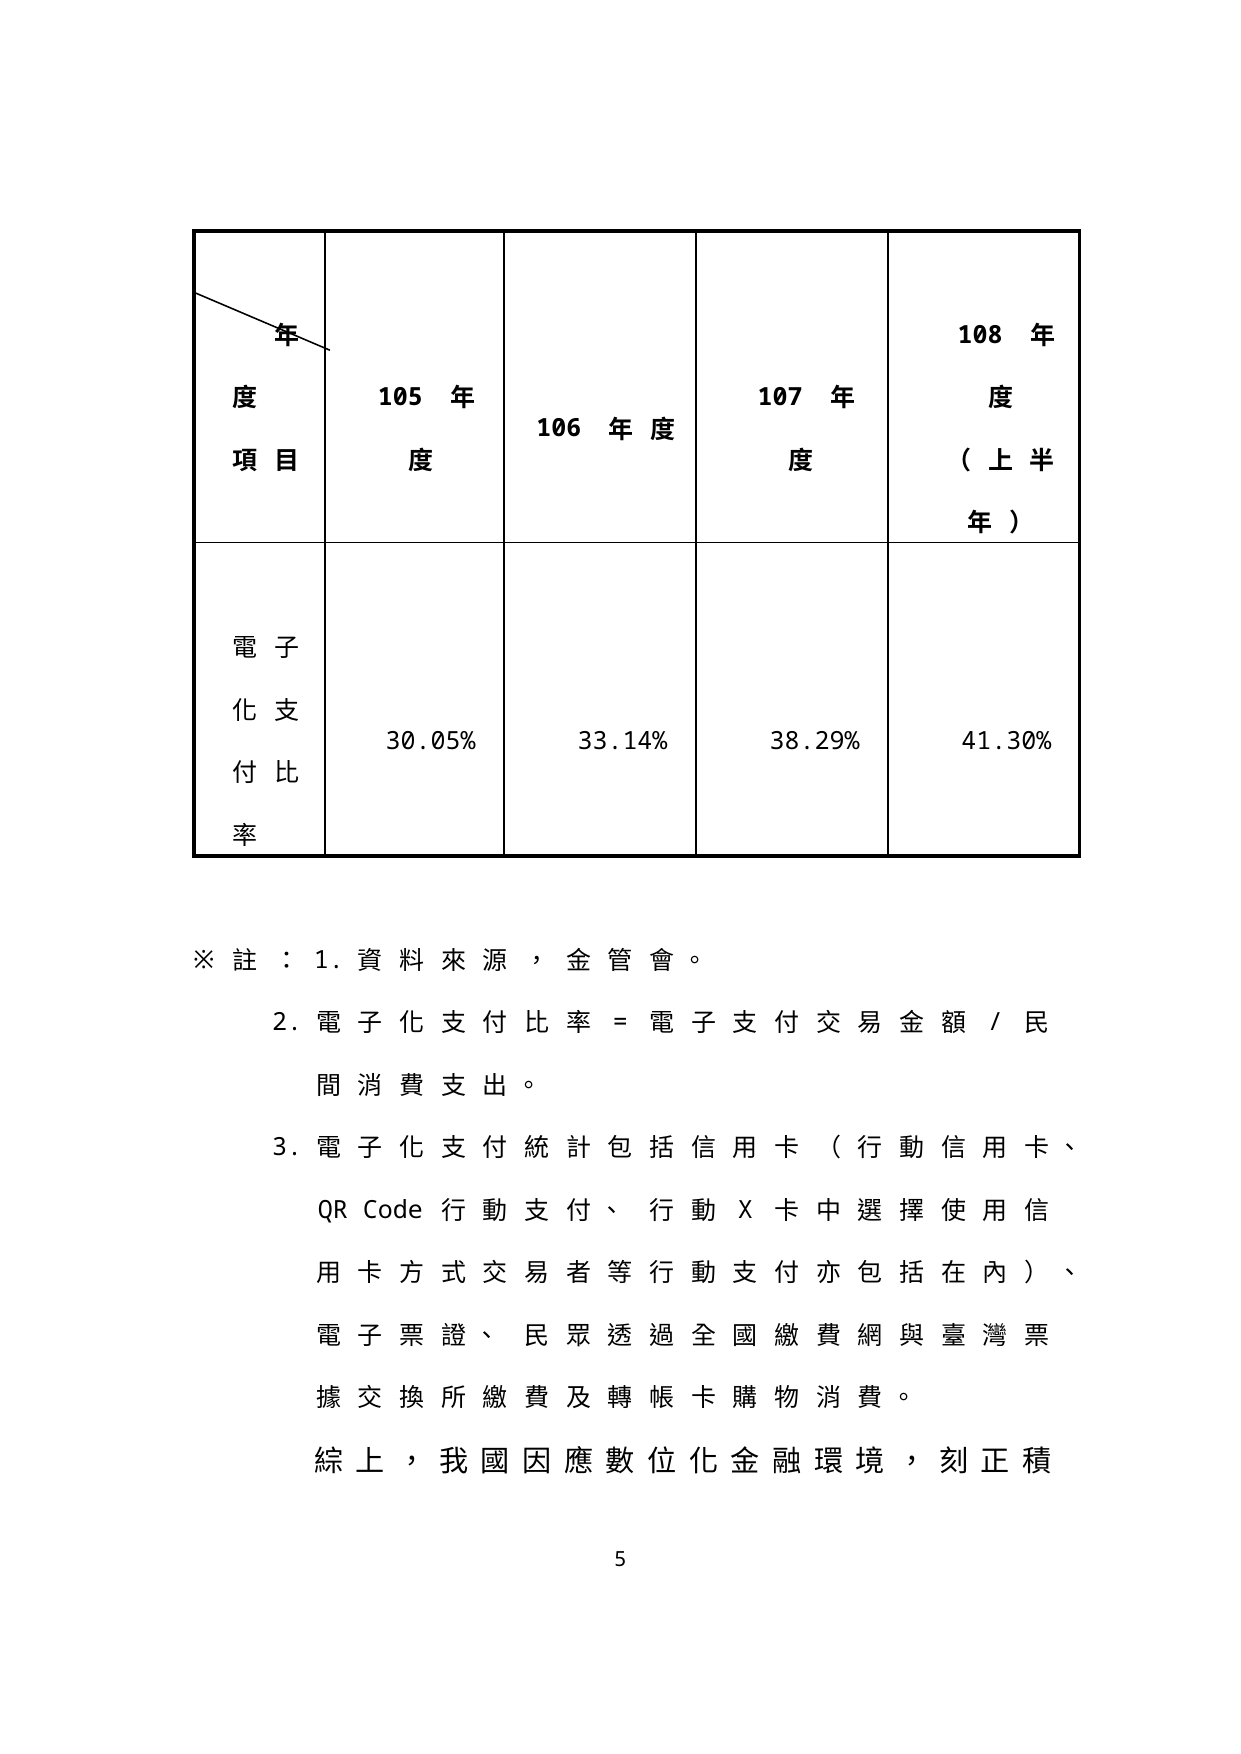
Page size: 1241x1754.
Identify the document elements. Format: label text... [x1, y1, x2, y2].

table_header 105年度 [326, 233, 503, 542]
table_cell 41.30% [889, 543, 1078, 854]
table_cell 電子化支付比率 [196, 543, 324, 854]
table_header 106年度 [505, 233, 695, 542]
table_header 107年度 [697, 233, 887, 542]
text 綜上，我國因應數位化金融環境，刻正積 [242, 1417, 1058, 1479]
text 2.電子化支付比率=電子支付交易金額/民間消費支出。 [256, 979, 1058, 1104]
table_cell 30.05% [326, 543, 503, 854]
table_cell 33.14% [505, 543, 695, 854]
text 3.電子化支付統計包括信用卡（行動信用卡、QR Code行動支付、行動X卡中選擇使用信用卡方式交易者等行動支付亦包括在內）、電子票證、民眾透過全國繳費網與臺灣票據交換所繳費及轉帳卡購物消費。 [256, 1104, 1058, 1417]
table_header 年度 項目 [196, 295, 324, 542]
table_header 年度 項目 [196, 233, 324, 346]
table_cell 38.29% [697, 543, 887, 854]
table_header 108年度 （上半年） [889, 233, 1078, 542]
text ※註：1.資料來源，金管會。 [183, 917, 1058, 979]
